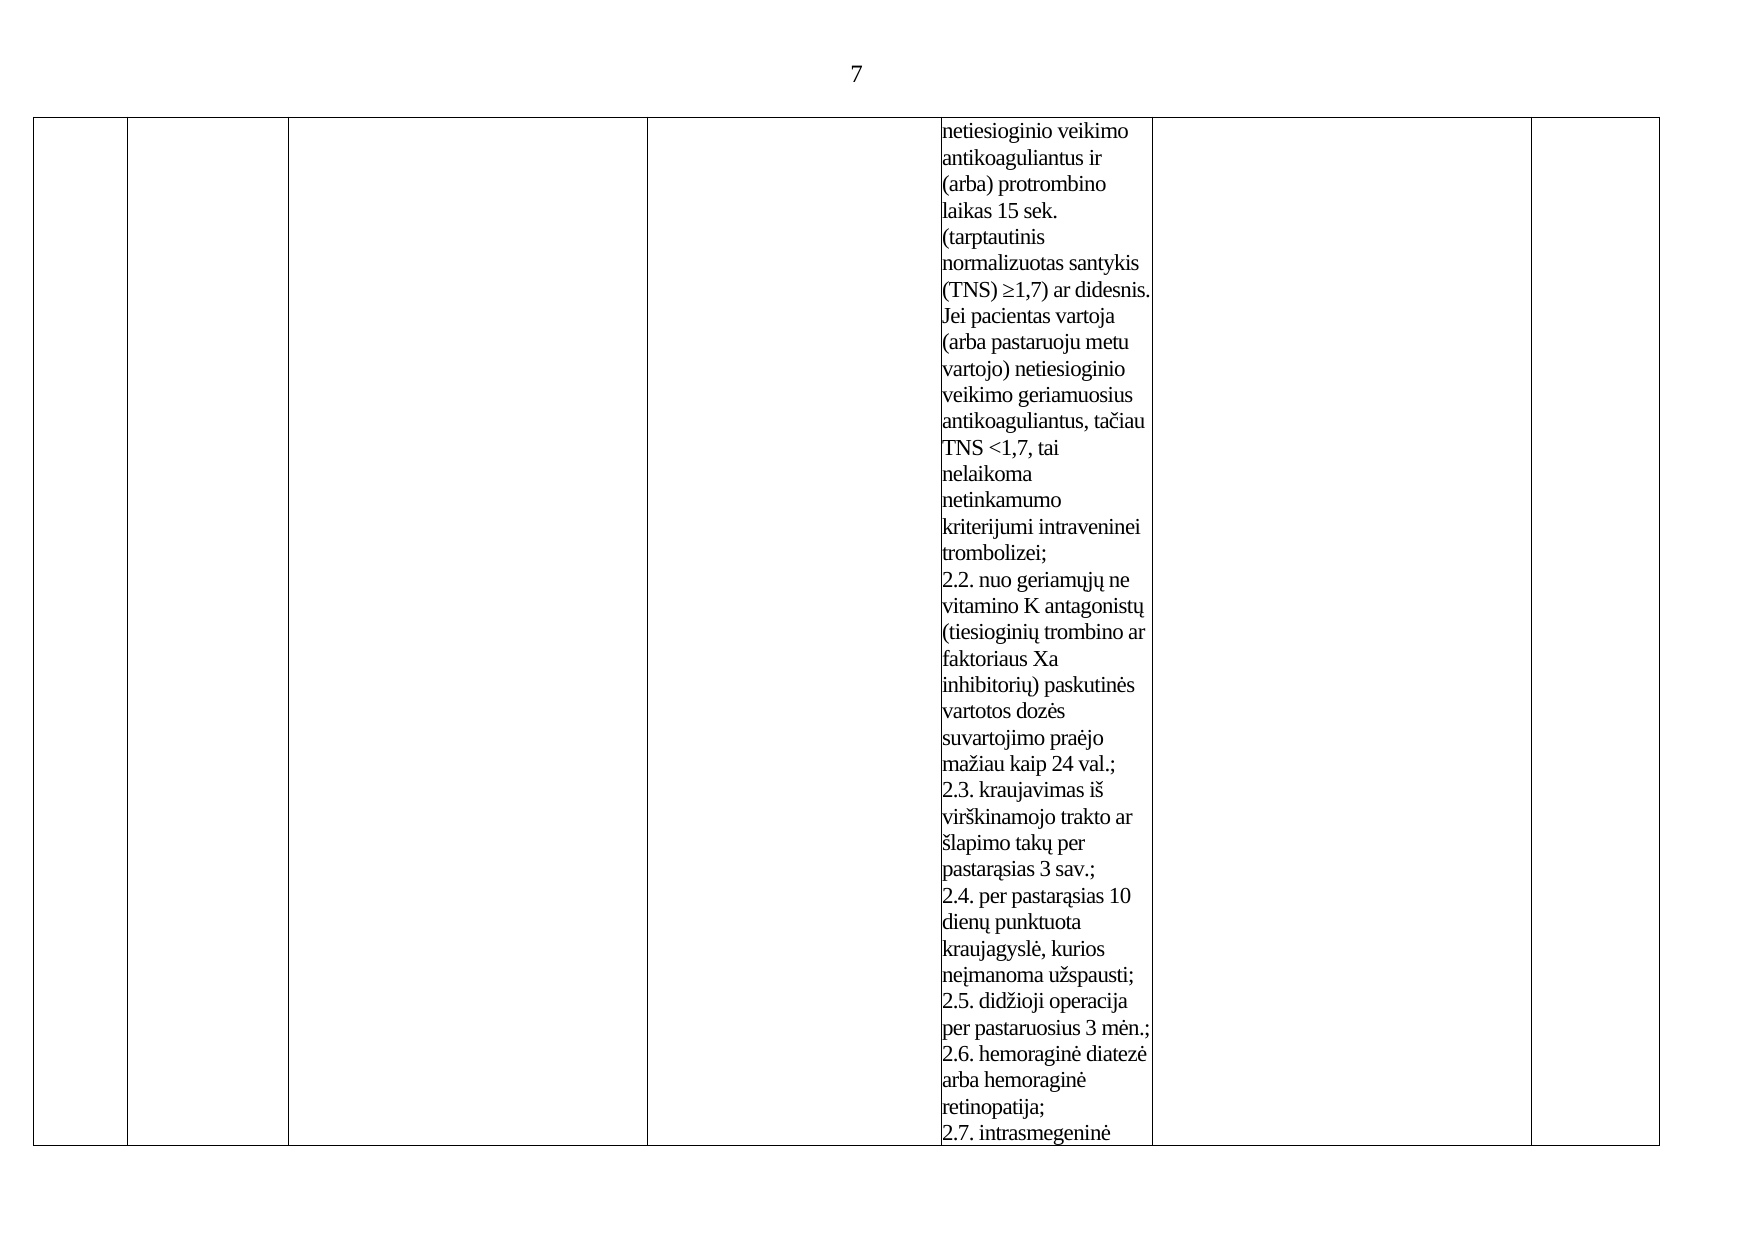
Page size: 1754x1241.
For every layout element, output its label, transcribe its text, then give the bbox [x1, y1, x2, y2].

table_cell netiesioginio veikimo antikoaguliantus ir (arba) protrombino laikas 15 sek. (tarptautinis normalizuotas santykis (TNS) ≥1,7) ar didesnis. Jei pacientas vartoja (arba pastaruoju metu vartojo) netiesioginio veikimo geriamuosius antikoaguliantus, tačiau TNS <1,7, tai nelaikoma netinkamumo kriterijumi intraveninei trombolizei; 2.2. nuo geriamųjų ne vitamino K antagonistų (tiesioginių trombino ar faktoriaus Xa inhibitorių) paskutinės vartotos dozės suvartojimo praėjo mažiau kaip 24 val.; 2.3. kraujavimas iš virškinamojo trakto ar šlapimo takų per pastarąsias 3 sav.; 2.4. per pastarąsias 10 dienų punktuota kraujagyslė, kurios neįmanoma užspausti; 2.5. didžioji operacija per pastaruosius 3 mėn.; 2.6. hemoraginė diatezė arba hemoraginė retinopatija; 2.7. intrasmegeninė [942, 118, 1152, 1145]
table_cell [289, 118, 647, 1145]
table_cell „1.13. [34, 118, 127, 1145]
table_cell [1153, 118, 1531, 1145]
table_cell [1532, 118, 1659, 1145]
table_cell [128, 118, 288, 1145]
table_cell [648, 118, 941, 1145]
